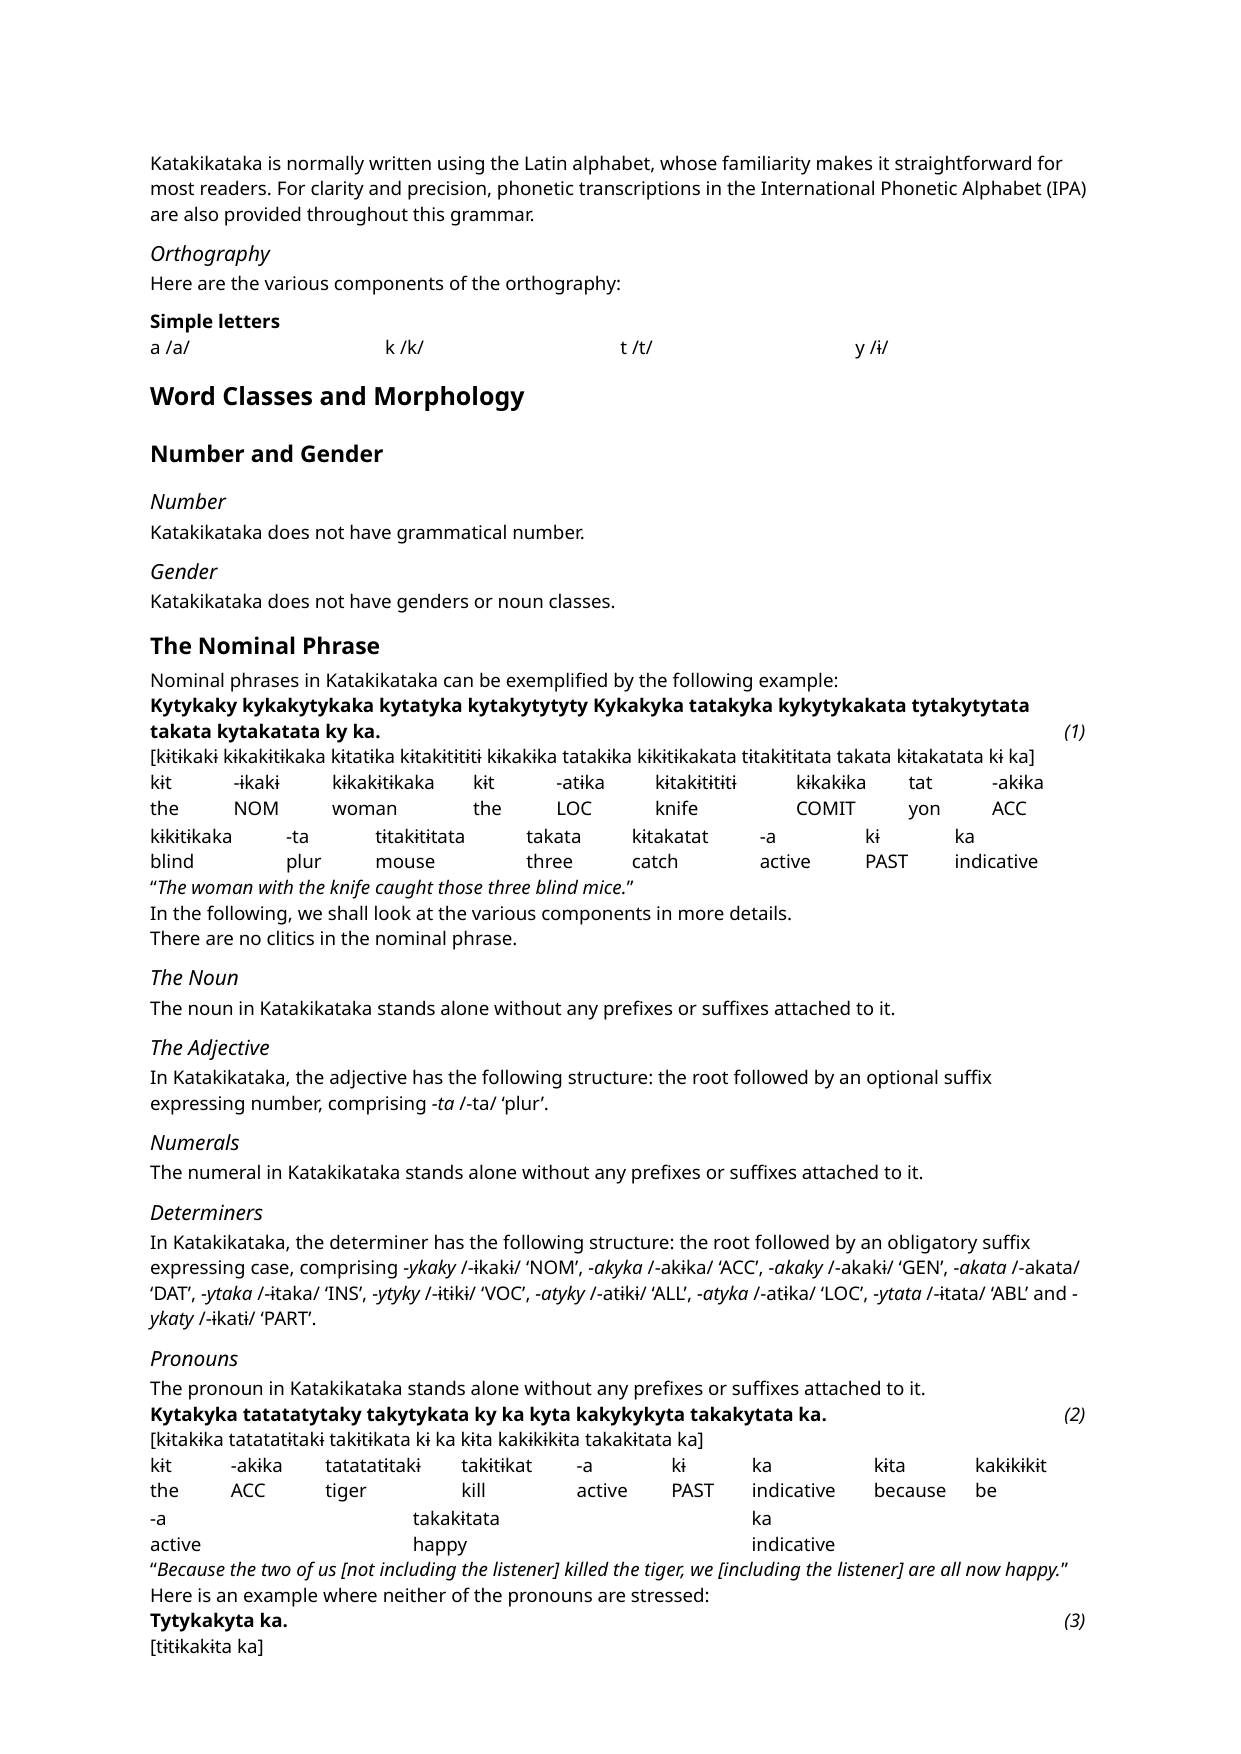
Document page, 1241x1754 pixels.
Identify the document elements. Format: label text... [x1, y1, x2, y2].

table_cell woman [332, 795, 473, 820]
table_header ka [954, 823, 1090, 849]
table_cell active [576, 1478, 671, 1503]
table_header kɨ [671, 1452, 752, 1477]
table_cell PAST [865, 849, 954, 874]
subtitle The Adjective [150, 1033, 1090, 1061]
subtitle Pronouns [150, 1344, 1090, 1372]
table_cell catch [632, 849, 759, 874]
text There are no clitics in the nominal phrase. [150, 925, 1090, 951]
table_header kɨt [150, 1452, 231, 1477]
table_header kɨt [473, 769, 556, 795]
table_header -akɨka [992, 769, 1090, 795]
table_cell NOM [233, 795, 332, 820]
table_header -ta [286, 823, 375, 849]
table_cell ACC [992, 795, 1090, 820]
table_cell kill [461, 1478, 576, 1503]
subtitle Determiners [150, 1198, 1090, 1226]
subtitle The Noun [150, 963, 1090, 992]
text Kytakyka tatatatytaky takytykata ky ka kyta kakykykyta takakytata ka. (2) [150, 1401, 1090, 1426]
text Here is an example where neither of the pronouns are stressed: [150, 1582, 1090, 1608]
text “Because the two of us [not including the listener] killed the tiger, we [including the listener] are all now happy.” [150, 1557, 1090, 1582]
table_header ka [751, 1506, 1090, 1531]
table_cell ACC [231, 1478, 325, 1503]
table_cell blind [150, 849, 286, 874]
table_cell the [473, 795, 556, 820]
table_header a /a/ [150, 334, 385, 360]
text Katakikataka does not have genders or noun classes. [150, 589, 1090, 614]
table_header kakɨkɨkɨt [975, 1452, 1090, 1477]
table_cell indicative [751, 1531, 1090, 1557]
text Here are the various components of the orthography: [150, 271, 1090, 296]
table_cell happy [413, 1531, 751, 1557]
table_cell active [150, 1531, 413, 1557]
text In the following, we shall look at the various components in more details. [150, 900, 1090, 925]
text Kytykaky kykakytykaka kytatyka kytakytytyty Kykakyka tatakyka kykytykakata tytakytytata takata kytakatata ky ka. (1) [150, 693, 1090, 744]
table_header kɨt [150, 769, 233, 795]
table_header -a [150, 1506, 413, 1531]
table_cell three [526, 849, 632, 874]
subtitle Gender [150, 557, 1090, 586]
text Tytykakyta ka. (3) [150, 1608, 1090, 1633]
subtitle Orthography [150, 239, 1090, 267]
table_header kɨta [874, 1452, 975, 1477]
subtitle Numerals [150, 1128, 1090, 1156]
table_header takɨtɨkat [461, 1452, 576, 1477]
table_header t /t/ [620, 334, 855, 360]
subtitle Number [150, 487, 1090, 516]
table_header -akɨka [231, 1452, 325, 1477]
table_cell the [150, 795, 233, 820]
table_cell LOC [556, 795, 655, 820]
text Nominal phrases in Katakikataka can be exemplified by the following example: [150, 667, 1090, 693]
table_cell indicative [752, 1478, 873, 1503]
table_cell be [975, 1478, 1090, 1503]
table_cell plur [286, 849, 375, 874]
table_header -ɨkakɨ [233, 769, 332, 795]
text The noun in Katakikataka stands alone without any prefixes or suffixes attached to it. [150, 995, 1090, 1020]
text In Katakikataka, the adjective has the following structure: the root followed by an optional suffix expressing number, comprising -ta /-ta/ ‘plur’. [150, 1064, 1090, 1116]
table_cell active [760, 849, 865, 874]
table_header kɨkakɨtɨkaka [332, 769, 473, 795]
table_cell knife [655, 795, 796, 820]
table_header ka [752, 1452, 873, 1477]
table_header takata [526, 823, 632, 849]
table_cell the [150, 1478, 231, 1503]
table_header tatatatɨtakɨ [325, 1452, 461, 1477]
text Katakikataka does not have grammatical number. [150, 519, 1090, 544]
table_header y /ɨ/ [855, 334, 1090, 360]
table_header kɨtakɨtɨtɨtɨ [655, 769, 796, 795]
table_header -a [576, 1452, 671, 1477]
table_header kɨkɨtɨkaka [150, 823, 286, 849]
table_header -a [760, 823, 865, 849]
table_cell indicative [954, 849, 1090, 874]
text “The woman with the knife caught those three blind mice.” [150, 874, 1090, 900]
subtitle The Nominal Phrase [150, 630, 1090, 661]
table_cell mouse [375, 849, 526, 874]
table_header kɨkakɨka [796, 769, 908, 795]
text Simple letters [150, 309, 1090, 334]
text [kɨtakɨka tatatatɨtakɨ takɨtɨkata kɨ ka kɨta kakɨkɨkɨta takakɨtata ka] [150, 1426, 1090, 1452]
table_header tat [908, 769, 992, 795]
text [tɨtɨkakɨta ka] [150, 1633, 1090, 1659]
table_cell PAST [671, 1478, 752, 1503]
table_header kɨ [865, 823, 954, 849]
table_header kɨtakatat [632, 823, 759, 849]
table_header -atɨka [556, 769, 655, 795]
table_header k /k/ [385, 334, 620, 360]
table_cell because [874, 1478, 975, 1503]
table_header takakɨtata [413, 1506, 751, 1531]
text Katakikataka is normally written using the Latin alphabet, whose familiarity makes it straightforward for most readers. For clarity and precision, phonetic transcriptions in the International Phonetic Alphabet (IPA) are also provided throughout this grammar. [150, 150, 1090, 227]
table_cell tiger [325, 1478, 461, 1503]
table_header tɨtakɨtɨtata [375, 823, 526, 849]
subtitle Number and Gender [150, 437, 1090, 469]
text The numeral in Katakikataka stands alone without any prefixes or suffixes attached to it. [150, 1159, 1090, 1185]
text [kɨtɨkakɨ kɨkakɨtɨkaka kɨtatɨka kɨtakɨtɨtɨtɨ kɨkakɨka tatakɨka kɨkɨtɨkakata tɨtakɨtɨtata takata kɨtakatata kɨ ka] [150, 744, 1090, 769]
text In Katakikataka, the determiner has the following structure: the root followed by an obligatory suffix expressing case, comprising -ykaky /-ɨkakɨ/ ‘NOM’, -akyka /-akɨka/ ‘ACC’, -akaky /-akakɨ/ ‘GEN’, -akata /-akata/ ‘DAT’, -ytaka /-ɨtaka/ ‘INS’, -ytyky /-ɨtɨkɨ/ ‘VOC’, -atyky /-atɨkɨ/ ‘ALL’, -atyka /-atɨka/ ‘LOC’, -ytata /-ɨtata/ ‘ABL’ and -ykaty /-ɨkatɨ/ ‘PART’. [150, 1229, 1090, 1331]
subtitle Word Classes and Morphology [150, 378, 1090, 412]
table_cell COMIT [796, 795, 908, 820]
text The pronoun in Katakikataka stands alone without any prefixes or suffixes attached to it. [150, 1375, 1090, 1401]
table_cell yon [908, 795, 992, 820]
